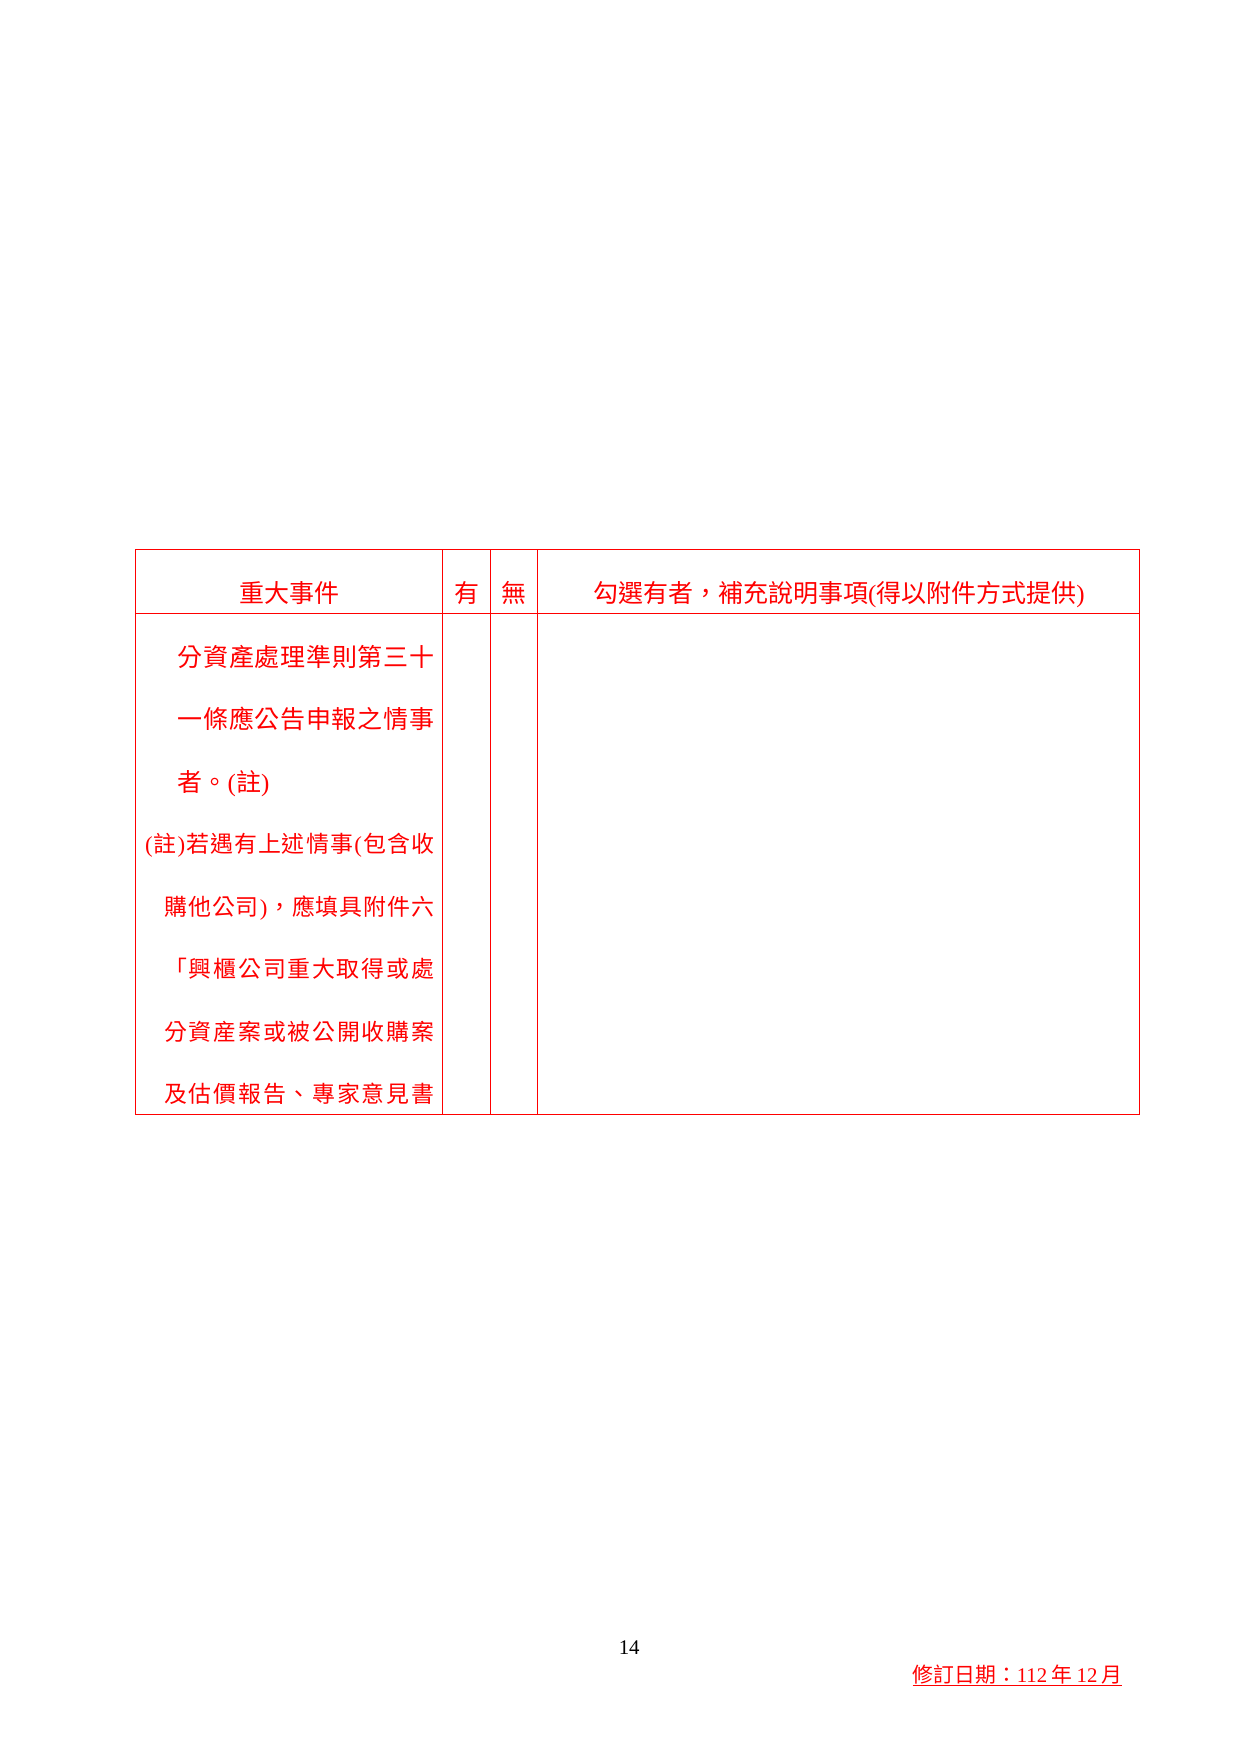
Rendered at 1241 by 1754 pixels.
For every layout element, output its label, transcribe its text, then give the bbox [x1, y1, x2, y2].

table_header 無 [491, 550, 537, 613]
table_cell [491, 614, 537, 1114]
table_header 重大事件 [136, 550, 442, 613]
table_cell 分資產處理準則第三十一條應公告申報之情事者。(註) (註)若遇有上述情事(包含收購他公司)，應填具附件六「興櫃公司重大取得或處分資産案或被公開收購案及估價報告、專家意見書 [136, 614, 442, 1114]
table_header 勾選有者，補充說明事項(得以附件方式提供) [538, 550, 1139, 613]
table_cell [443, 614, 490, 1114]
table_header 有 [443, 550, 490, 613]
table_cell [538, 614, 1139, 1114]
